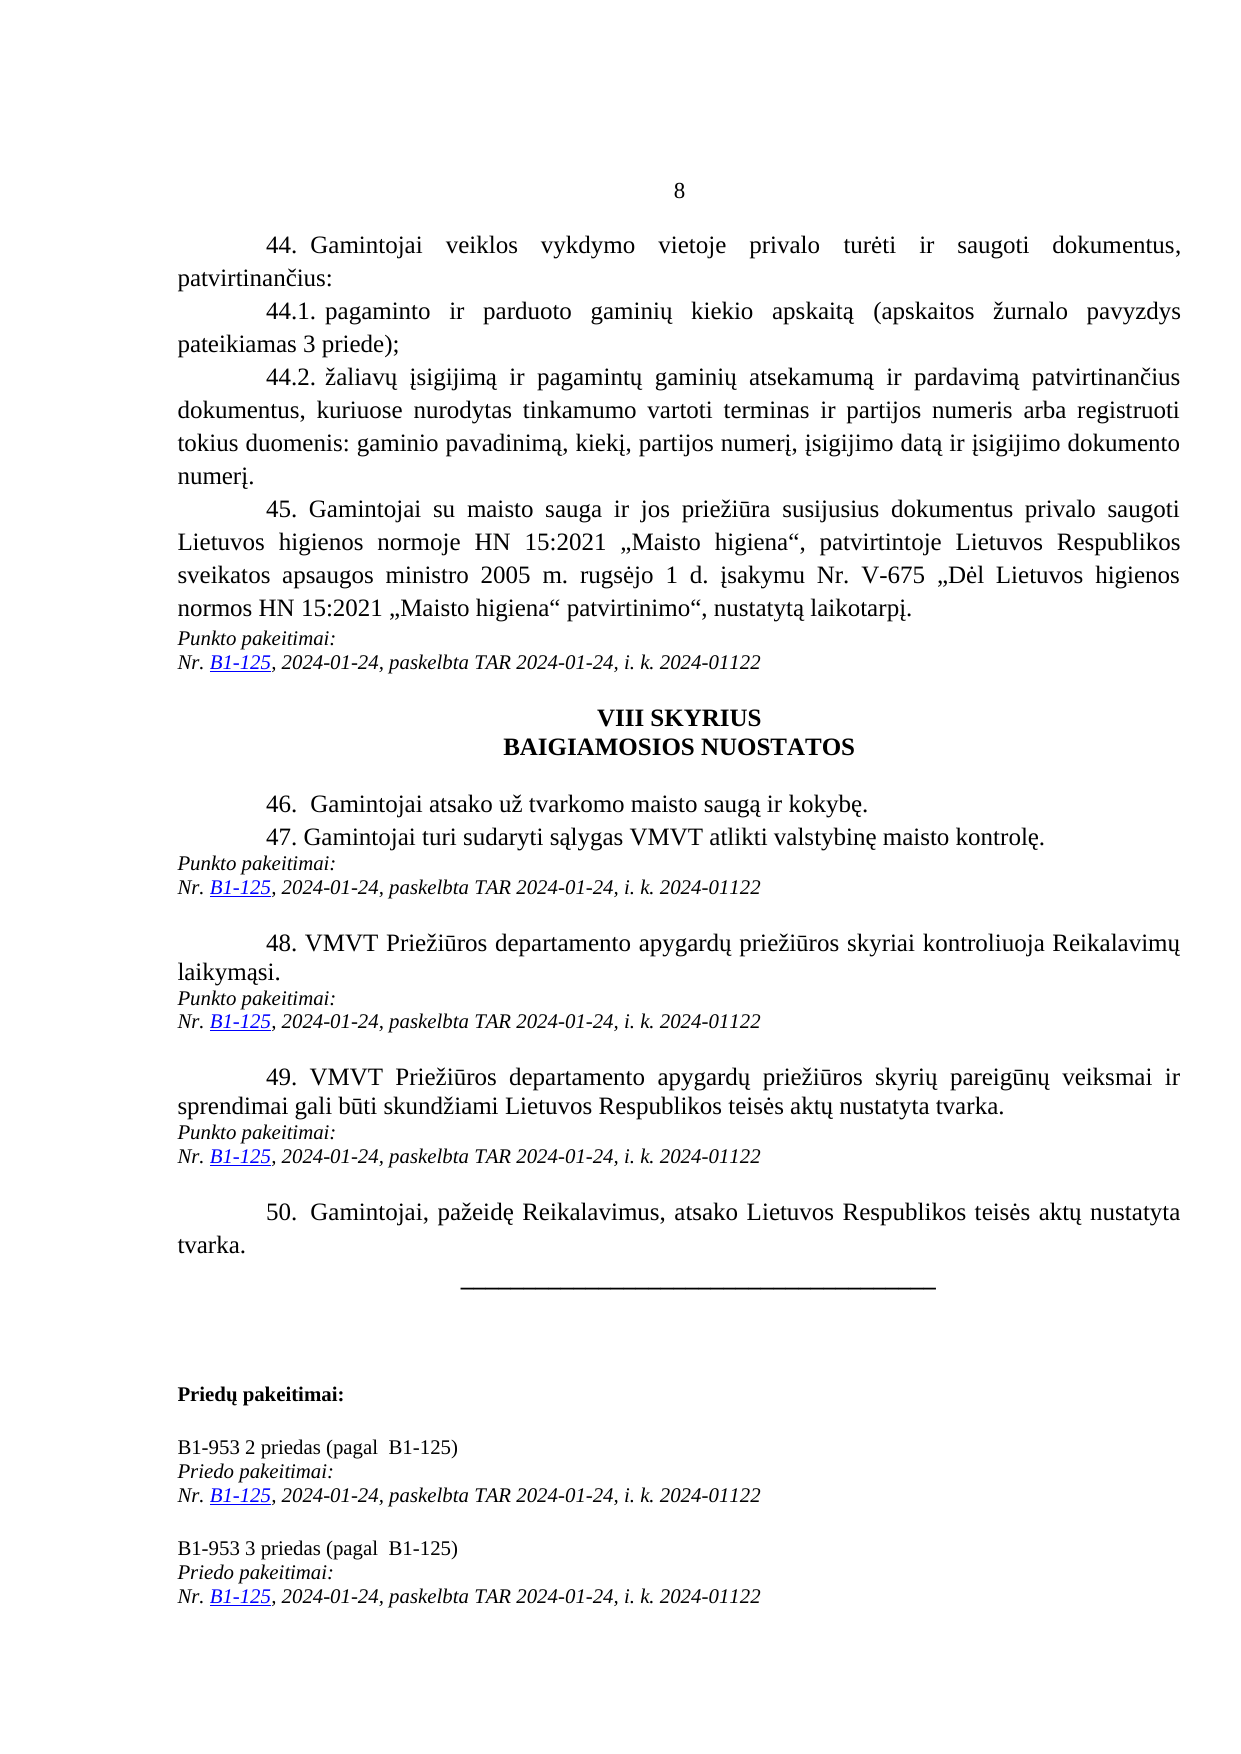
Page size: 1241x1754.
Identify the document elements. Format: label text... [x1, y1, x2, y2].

text Nr. B1-125, 2024-01-24, paskelbta TAR 2024-01-24, i. k. 2024-01122 [177, 1584, 1181, 1608]
text Nr. B1-125, 2024-01-24, paskelbta TAR 2024-01-24, i. k. 2024-01122 [177, 875, 1181, 899]
text 44.2. žaliavų įsigijimą ir pagamintų gaminių atsekamumą ir pardavimą patvirtinančius dokumentus, kuriuose nurodytas tinkamumo vartoti terminas ir partijos numeris arba registruoti tokius duomenis: gaminio pavadinimą, kiekį, partijos numerį, įsigijimo datą ir įsigijimo dokumento numerį. [177, 362, 1181, 490]
text B1-953 2 priedas (pagal B1-125) [177, 1435, 1181, 1459]
text Priedo pakeitimai: [177, 1459, 1181, 1483]
text 44.1. pagaminto ir parduoto gaminių kiekio apskaitą (apskaitos žurnalo pavyzdys pateikiamas 3 priede); [177, 296, 1181, 358]
text 47. Gamintojai turi sudaryti sąlygas VMVT atlikti valstybinę maisto kontrolę. [177, 822, 1181, 851]
text Nr. B1-125, 2024-01-24, paskelbta TAR 2024-01-24, i. k. 2024-01122 [177, 650, 1181, 674]
text B1-953 3 priedas (pagal B1-125) [177, 1536, 1181, 1560]
text Nr. B1-125, 2024-01-24, paskelbta TAR 2024-01-24, i. k. 2024-01122 [177, 1144, 1181, 1168]
text Punkto pakeitimai: [177, 626, 1181, 650]
subtitle ______________________________________ [177, 1263, 1189, 1291]
text Priedo pakeitimai: [177, 1560, 1181, 1584]
text 50. Gamintojai, pažeidę Reikalavimus, atsako Lietuvos Respublikos teisės aktų nustatyta tvarka. [177, 1197, 1181, 1258]
text 44. Gamintojai veiklos vykdymo vietoje privalo turėti ir saugoti dokumentus, patvirtinančius: [177, 230, 1181, 292]
text Punkto pakeitimai: [177, 1120, 1181, 1144]
text Punkto pakeitimai: [177, 985, 1181, 1009]
text Punkto pakeitimai: [177, 851, 1181, 875]
text Nr. B1-125, 2024-01-24, paskelbta TAR 2024-01-24, i. k. 2024-01122 [177, 1483, 1181, 1507]
text Nr. B1-125, 2024-01-24, paskelbta TAR 2024-01-24, i. k. 2024-01122 [177, 1009, 1181, 1033]
text 49. VMVT Priežiūros departamento apygardų priežiūros skyrių pareigūnų veiksmai ir sprendimai gali būti skundžiami Lietuvos Respublikos teisės aktų nustatyta tvarka. [177, 1062, 1181, 1120]
text 45. Gamintojai su maisto sauga ir jos priežiūra susijusius dokumentus privalo saugoti Lietuvos higienos normoje HN 15:2021 „Maisto higiena“, patvirtintoje Lietuvos Respublikos sveikatos apsaugos ministro 2005 m. rugsėjo 1 d. įsakymu Nr. V-675 „Dėl Lietuvos higienos normos HN 15:2021 „Maisto higiena“ patvirtinimo“, nustatytą laikotarpį. [177, 494, 1181, 622]
text 48. VMVT Priežiūros departamento apygardų priežiūros skyriai kontroliuoja Reikalavimų laikymąsi. [177, 928, 1181, 985]
text BAIGIAMOSIOS NUOSTATOS [177, 732, 1181, 761]
text 46. Gamintojai atsako už tvarkomo maisto saugą ir kokybę. [177, 789, 1181, 818]
text VIII SKYRIUS [177, 703, 1181, 732]
text Priedų pakeitimai: [177, 1382, 1181, 1406]
